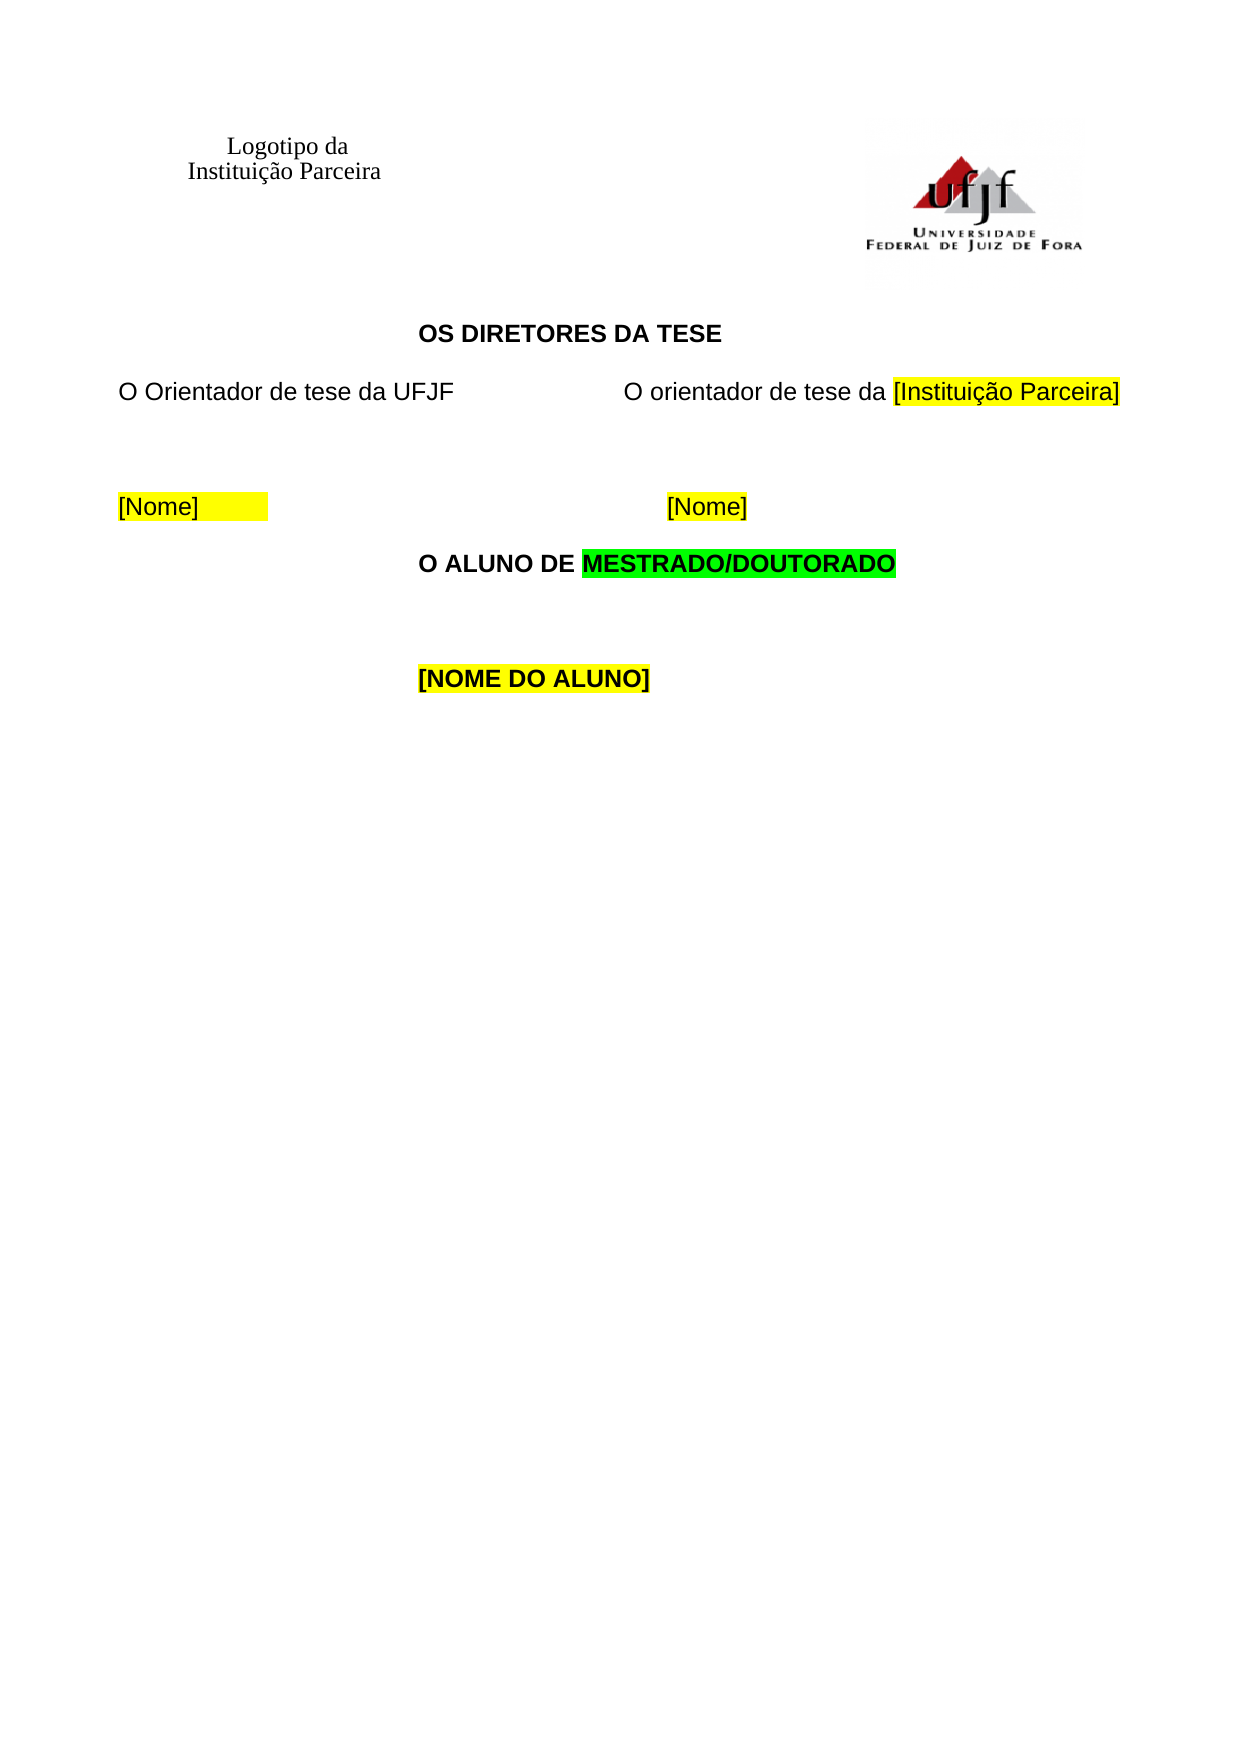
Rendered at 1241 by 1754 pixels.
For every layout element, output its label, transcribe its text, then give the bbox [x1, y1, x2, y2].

text O ALUNO DE MESTRADO/DOUTORADO [118, 549, 1122, 578]
text [Nome] [Nome] [118, 492, 1122, 521]
text O Orientador de tese da UFJF O orientador de tese da [Instituição Parceira] [118, 377, 1122, 406]
text OS DIRETORES DA TESE [118, 319, 1122, 348]
picture [865, 118, 1086, 290]
text [NOME DO ALUNO] [118, 664, 1122, 693]
